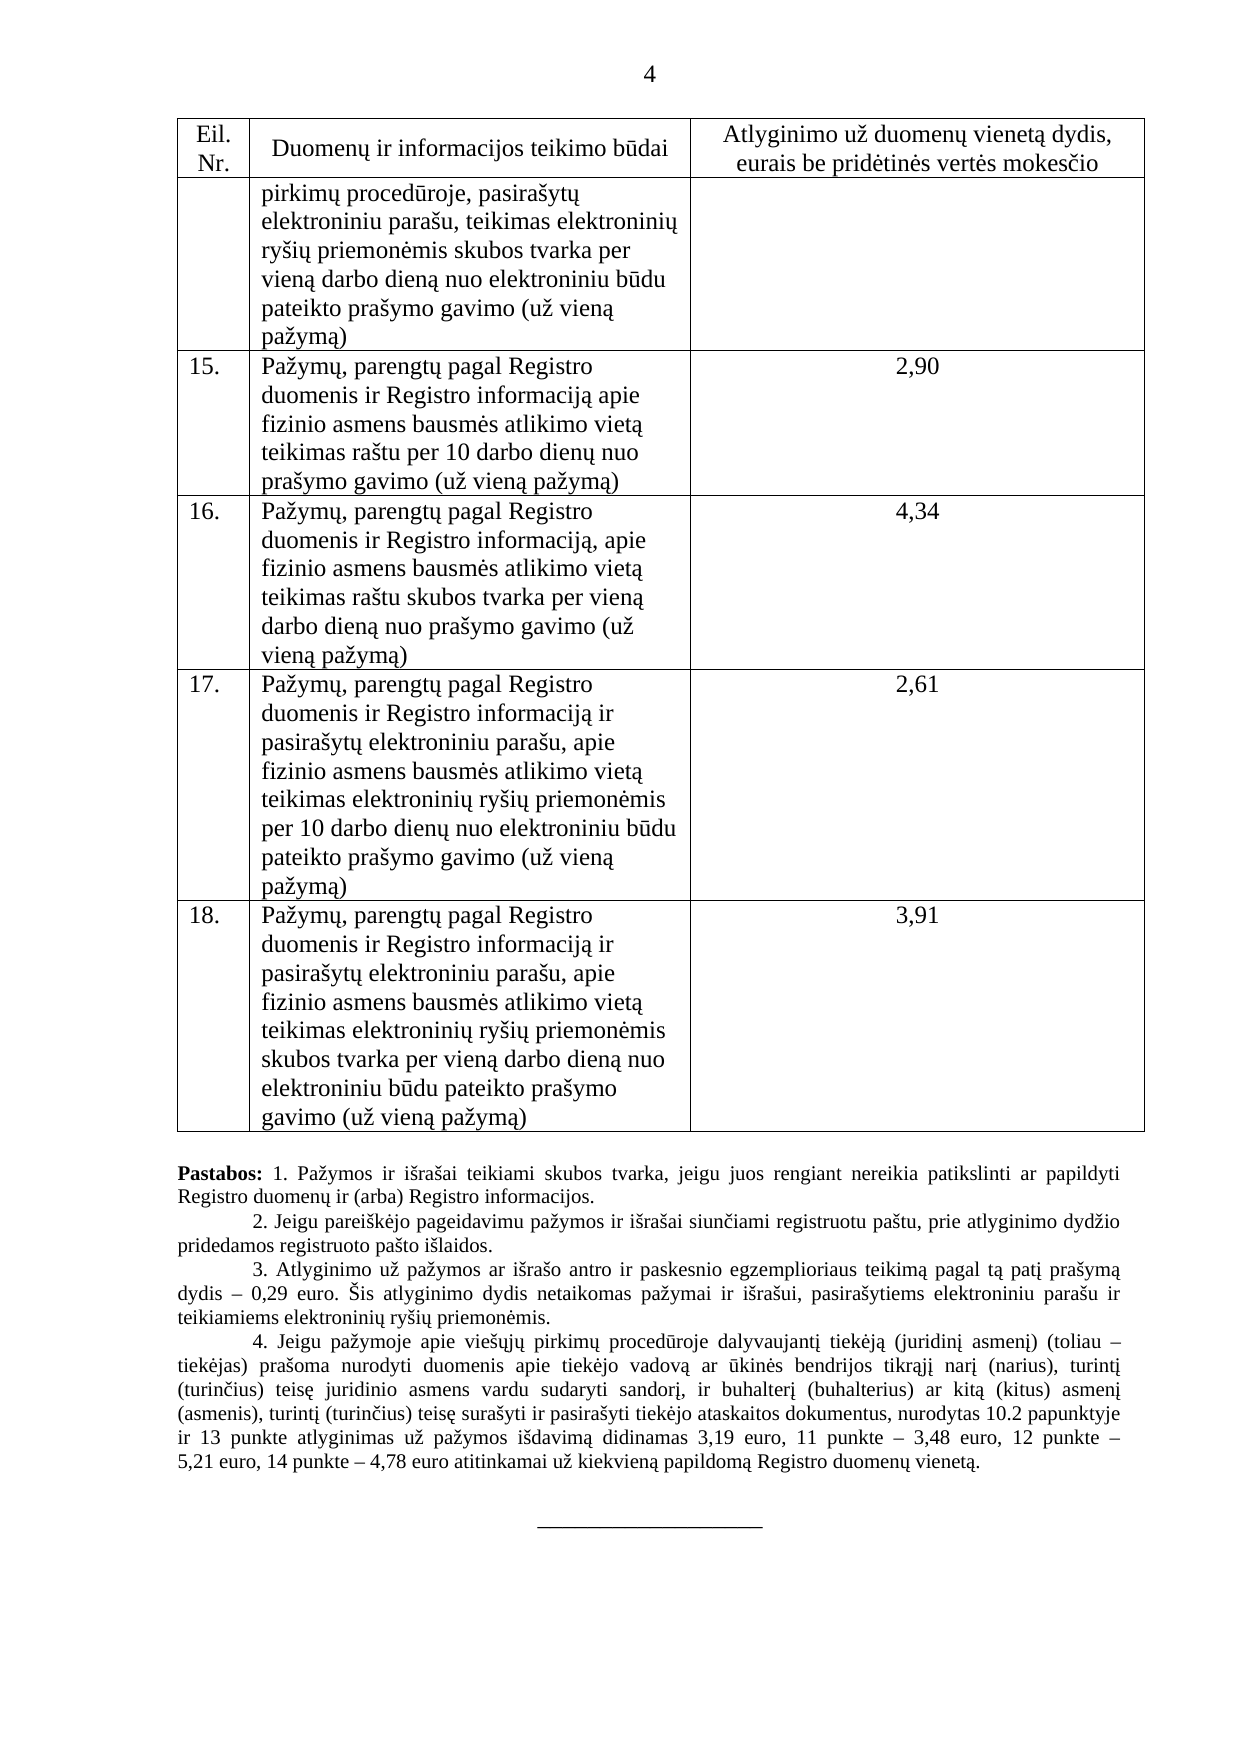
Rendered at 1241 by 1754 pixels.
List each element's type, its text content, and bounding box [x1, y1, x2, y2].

table_cell Pažymų, parengtų pagal Registro duomenis ir Registro informaciją, apie fizinio asmens bausmės atlikimo vietą teikimas raštu skubos tvarka per vieną darbo dieną nuo prašymo gavimo (už vieną pažymą) [250, 496, 690, 668]
text 2. Jeigu pareiškėjo pageidavimu pažymos ir išrašai siunčiami registruotu paštu, prie atlyginimo dydžio pridedamos registruoto pašto išlaidos. [177, 1208, 1122, 1257]
table_cell [178, 178, 249, 350]
table_cell 17. [178, 670, 249, 899]
table_cell 3,91 [691, 901, 1144, 1131]
table_header Duomenų ir informacijos teikimo būdai [250, 119, 690, 177]
table_cell pirkimų procedūroje, pasirašytų elektroniniu parašu, teikimas elektroninių ryšių priemonėmis skubos tvarka per vieną darbo dieną nuo elektroniniu būdu pateikto prašymo gavimo (už vieną pažymą) [250, 178, 690, 350]
table_cell 2,90 [691, 351, 1144, 495]
text 3. Atlyginimo už pažymos ar išrašo antro ir paskesnio egzemplioriaus teikimą pagal tą patį prašymą dydis – 0,29 euro. Šis atlyginimo dydis netaikomas pažymai ir išrašui, pasirašytiems elektroniniu parašu ir teikiamiems elektroninių ryšių priemonėmis. [177, 1257, 1122, 1329]
table_header Eil. Nr. [178, 119, 249, 177]
table_cell 2,61 [691, 670, 1144, 899]
text 4. Jeigu pažymoje apie viešųjų pirkimų procedūroje dalyvaujantį tiekėją (juridinį asmenį) (toliau – tiekėjas) prašoma nurodyti duomenis apie tiekėjo vadovą ar ūkinės bendrijos tikrąjį narį (narius), turintį (turinčius) teisę juridinio asmens vardu sudaryti sandorį, ir buhalterį (buhalterius) ar kitą (kitus) asmenį (asmenis), turintį (turinčius) teisę surašyti ir pasirašyti tiekėjo ataskaitos dokumentus, nurodytas 10.2 papunktyje ir 13 punkte atlyginimas už pažymos išdavimą didinamas 3,19 euro, 11 punkte – 3,48 euro, 12 punkte – 5,21 euro, 14 punkte – 4,78 euro atitinkamai už kiekvieną papildomą Registro duomenų vienetą. [177, 1329, 1122, 1473]
table_cell 4,34 [691, 496, 1144, 668]
table_cell 15. [178, 351, 249, 495]
table_cell Pažymų, parengtų pagal Registro duomenis ir Registro informaciją ir pasirašytų elektroniniu parašu, apie fizinio asmens bausmės atlikimo vietą teikimas elektroninių ryšių priemonėmis per 10 darbo dienų nuo elektroniniu būdu pateikto prašymo gavimo (už vieną pažymą) [250, 670, 690, 899]
table_cell 16. [178, 496, 249, 668]
table_header Atlyginimo už duomenų vienetą dydis, eurais be pridėtinės vertės mokesčio [691, 119, 1144, 177]
table_cell [691, 178, 1144, 350]
table_cell 18. [178, 901, 249, 1131]
text Pastabos: 1. Pažymos ir išrašai teikiami skubos tvarka, jeigu juos rengiant nereikia patikslinti ar papildyti Registro duomenų ir (arba) Registro informacijos. [177, 1160, 1122, 1208]
table_cell Pažymų, parengtų pagal Registro duomenis ir Registro informaciją apie fizinio asmens bausmės atlikimo vietą teikimas raštu per 10 darbo dienų nuo prašymo gavimo (už vieną pažymą) [250, 351, 690, 495]
table_cell Pažymų, parengtų pagal Registro duomenis ir Registro informaciją ir pasirašytų elektroniniu parašu, apie fizinio asmens bausmės atlikimo vietą teikimas elektroninių ryšių priemonėmis skubos tvarka per vieną darbo dieną nuo elektroniniu būdu pateikto prašymo gavimo (už vieną pažymą) [250, 901, 690, 1131]
text __________________ [177, 1502, 1122, 1531]
